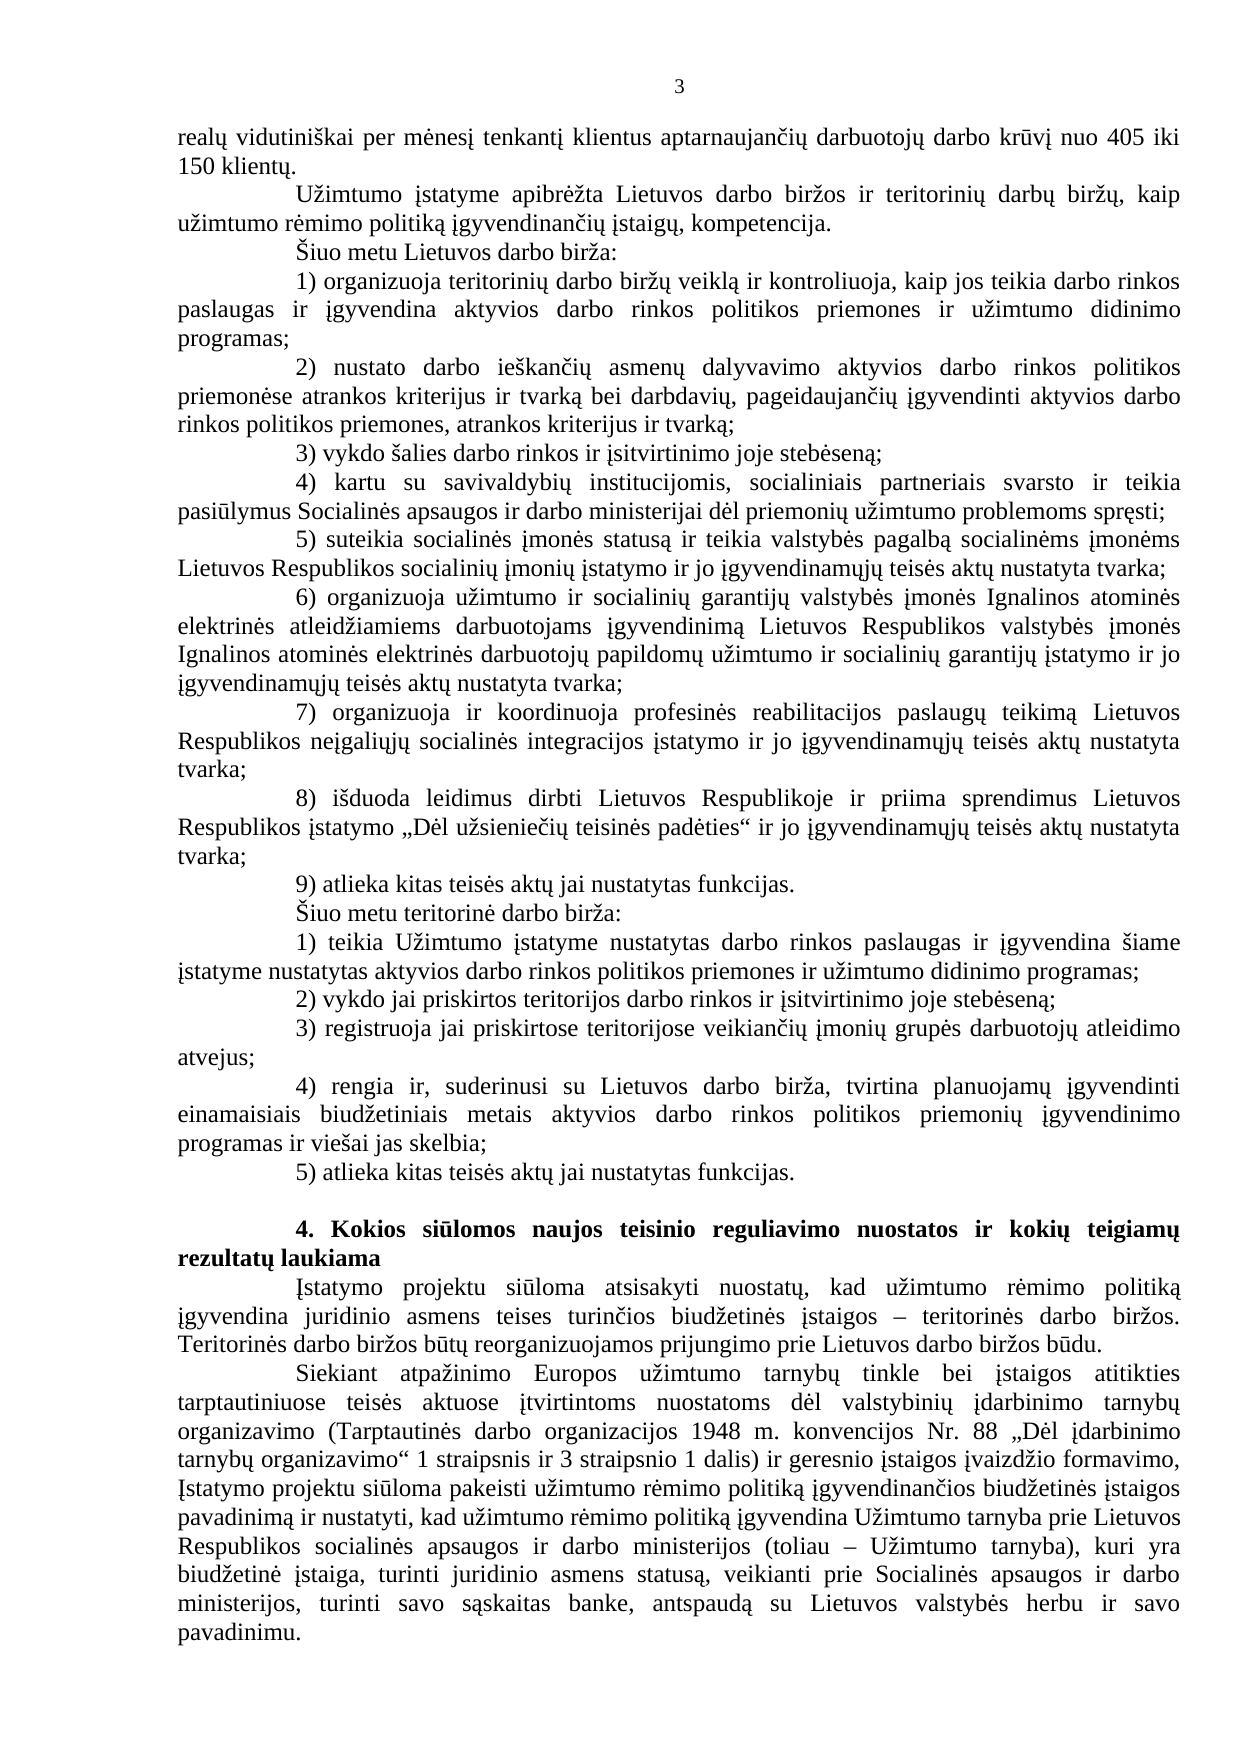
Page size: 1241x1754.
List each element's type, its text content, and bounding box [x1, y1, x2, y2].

text 4. Kokios siūlomos naujos teisinio reguliavimo nuostatos ir kokių teigiamų rezultatų laukiama [177, 1214, 1181, 1272]
text 1) teikia Užimtumo įstatyme nustatytas darbo rinkos paslaugas ir įgyvendina šiame įstatyme nustatytas aktyvios darbo rinkos politikos priemones ir užimtumo didinimo programas; [177, 927, 1181, 984]
text Įstatymo projektu siūloma atsisakyti nuostatų, kad užimtumo rėmimo politiką įgyvendina juridinio asmens teises turinčios biudžetinės įstaigos – teritorinės darbo biržos. Teritorinės darbo biržos būtų reorganizuojamos prijungimo prie Lietuvos darbo biržos būdu. [177, 1272, 1181, 1358]
text 8) išduoda leidimus dirbti Lietuvos Respublikoje ir priima sprendimus Lietuvos Respublikos įstatymo „Dėl užsieniečių teisinės padėties“ ir jo įgyvendinamųjų teisės aktų nustatyta tvarka; [177, 783, 1181, 869]
text 4) kartu su savivaldybių institucijomis, socialiniais partneriais svarsto ir teikia pasiūlymus Socialinės apsaugos ir darbo ministerijai dėl priemonių užimtumo problemoms spręsti; [177, 467, 1181, 524]
text 4) rengia ir, suderinusi su Lietuvos darbo birža, tvirtina planuojamų įgyvendinti einamaisiais biudžetiniais metais aktyvios darbo rinkos politikos priemonių įgyvendinimo programas ir viešai jas skelbia; [177, 1071, 1181, 1157]
text 7) organizuoja ir koordinuoja profesinės reabilitacijos paslaugų teikimą Lietuvos Respublikos neįgaliųjų socialinės integracijos įstatymo ir jo įgyvendinamųjų teisės aktų nustatyta tvarka; [177, 697, 1181, 783]
text Užimtumo įstatyme apibrėžta Lietuvos darbo biržos ir teritorinių darbų biržų, kaip užimtumo rėmimo politiką įgyvendinančių įstaigų, kompetencija. [177, 179, 1181, 237]
text 5) suteikia socialinės įmonės statusą ir teikia valstybės pagalbą socialinėms įmonėms Lietuvos Respublikos socialinių įmonių įstatymo ir jo įgyvendinamųjų teisės aktų nustatyta tvarka; [177, 524, 1181, 582]
text realų vidutiniškai per mėnesį tenkantį klientus aptarnaujančių darbuotojų darbo krūvį nuo 405 iki 150 klientų. [177, 122, 1181, 179]
text 1) organizuoja teritorinių darbo biržų veiklą ir kontroliuoja, kaip jos teikia darbo rinkos paslaugas ir įgyvendina aktyvios darbo rinkos politikos priemones ir užimtumo didinimo programas; [177, 266, 1181, 352]
text 2) nustato darbo ieškančių asmenų dalyvavimo aktyvios darbo rinkos politikos priemonėse atrankos kriterijus ir tvarką bei darbdavių, pageidaujančių įgyvendinti aktyvios darbo rinkos politikos priemones, atrankos kriterijus ir tvarką; [177, 352, 1181, 438]
text Šiuo metu teritorinė darbo birža: [177, 898, 1181, 927]
text 2) vykdo jai priskirtos teritorijos darbo rinkos ir įsitvirtinimo joje stebėseną; [177, 984, 1181, 1013]
text Šiuo metu Lietuvos darbo birža: [177, 237, 1181, 266]
text 5) atlieka kitas teisės aktų jai nustatytas funkcijas. [177, 1157, 1181, 1186]
text 9) atlieka kitas teisės aktų jai nustatytas funkcijas. [177, 869, 1181, 898]
text Siekiant atpažinimo Europos užimtumo tarnybų tinkle bei įstaigos atitikties tarptautiniuose teisės aktuose įtvirtintoms nuostatoms dėl valstybinių įdarbinimo tarnybų organizavimo (Tarptautinės darbo organizacijos 1948 m. konvencijos Nr. 88 „Dėl įdarbinimo tarnybų organizavimo“ 1 straipsnis ir 3 straipsnio 1 dalis) ir geresnio įstaigos įvaizdžio formavimo, Įstatymo projektu siūloma pakeisti užimtumo rėmimo politiką įgyvendinančios biudžetinės įstaigos pavadinimą ir nustatyti, kad užimtumo rėmimo politiką įgyvendina Užimtumo tarnyba prie Lietuvos Respublikos socialinės apsaugos ir darbo ministerijos (toliau – Užimtumo tarnyba), kuri yra biudžetinė įstaiga, turinti juridinio asmens statusą, veikianti prie Socialinės apsaugos ir darbo ministerijos, turinti savo sąskaitas banke, antspaudą su Lietuvos valstybės herbu ir savo pavadinimu. [177, 1358, 1181, 1646]
text 6) organizuoja užimtumo ir socialinių garantijų valstybės įmonės Ignalinos atominės elektrinės atleidžiamiems darbuotojams įgyvendinimą Lietuvos Respublikos valstybės įmonės Ignalinos atominės elektrinės darbuotojų papildomų užimtumo ir socialinių garantijų įstatymo ir jo įgyvendinamųjų teisės aktų nustatyta tvarka; [177, 582, 1181, 697]
text 3) vykdo šalies darbo rinkos ir įsitvirtinimo joje stebėseną; [177, 438, 1181, 467]
text 3) registruoja jai priskirtose teritorijose veikiančių įmonių grupės darbuotojų atleidimo atvejus; [177, 1013, 1181, 1071]
